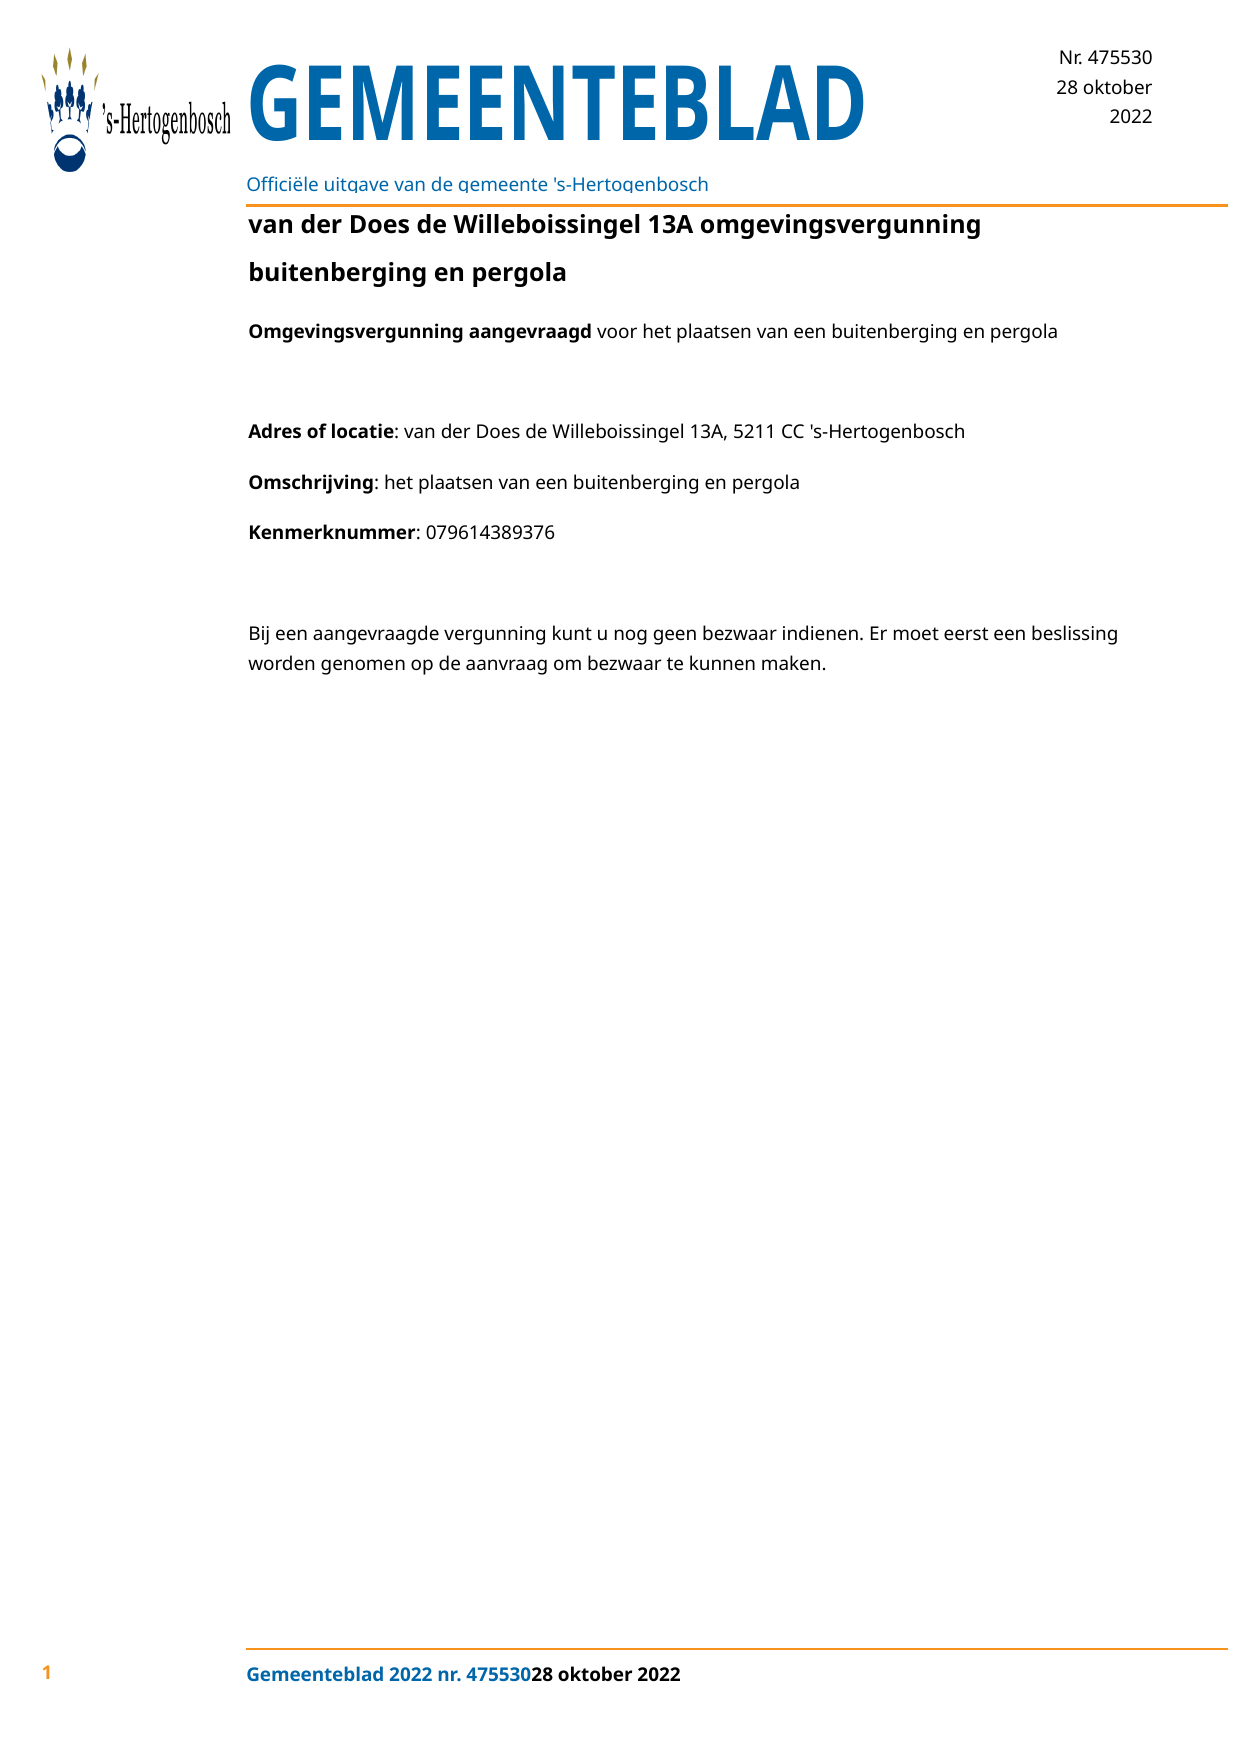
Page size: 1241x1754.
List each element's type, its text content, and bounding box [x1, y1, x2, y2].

text Omgevingsvergunning aangevraagd voor het plaatsen van een buitenberging en pergola [248, 318, 1152, 344]
text Kenmerknummer: 079614389376 [248, 519, 1152, 545]
picture [41, 47, 231, 172]
text Omschrijving: het plaatsen van een buitenberging en pergola [248, 469, 1152, 495]
text Bij een aangevraagde vergunning kunt u nog geen bezwaar indienen. Er moet eerst een beslissing worden genomen op de aanvraag om bezwaar te kunnen maken. [248, 620, 1152, 676]
text Adres of locatie: van der Does de Willeboissingel 13A, 5211 CC 's-Hertogenbosch [248, 419, 1152, 444]
text van der Does de Willeboissingel 13A omgevingsvergunning buitenberging en pergola [248, 207, 1152, 288]
